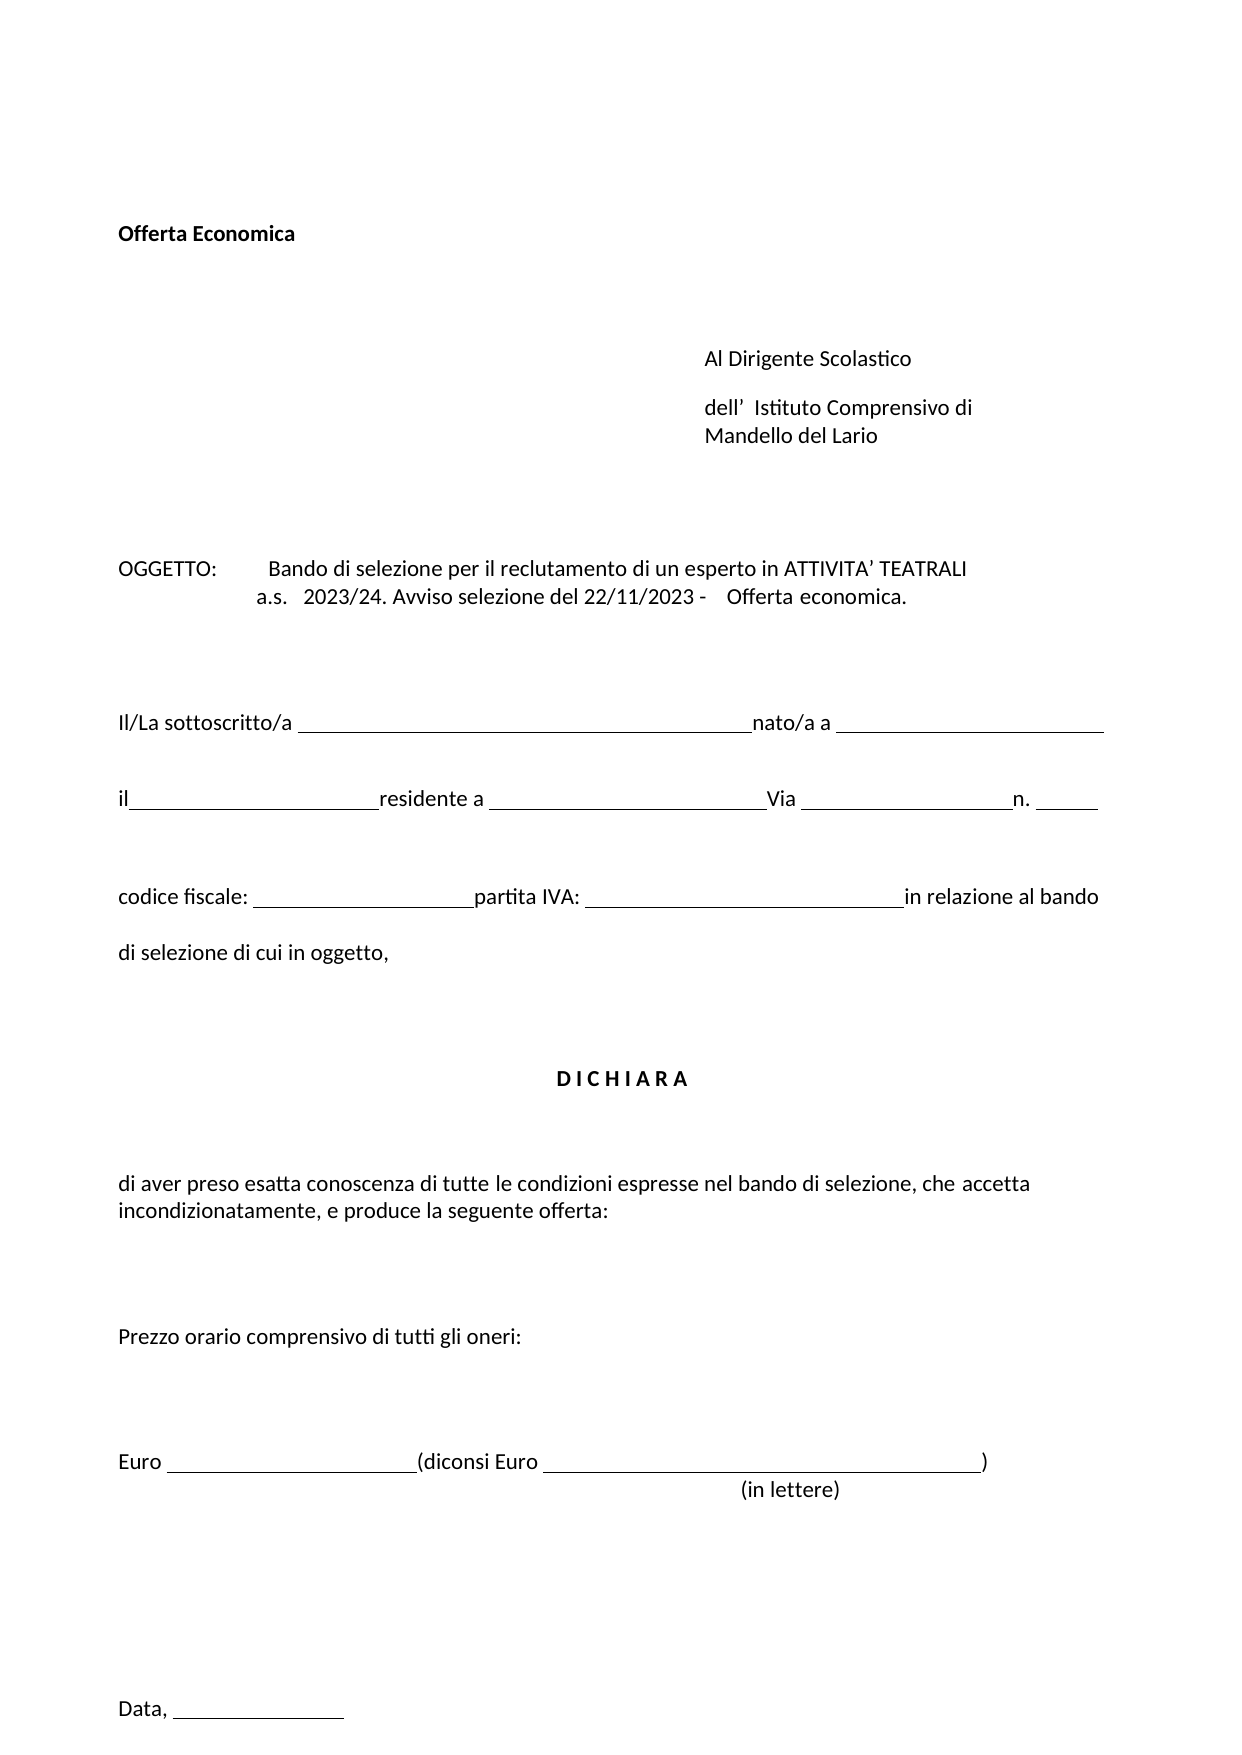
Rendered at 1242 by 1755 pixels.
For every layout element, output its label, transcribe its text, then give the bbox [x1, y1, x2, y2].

text Offerta Economica [118, 219, 1137, 246]
text Data, [118, 1694, 352, 1722]
text Euro (diconsi Euro ) (in lettere) [118, 1447, 997, 1503]
text Il/La sottoscritto/a nato/a a [118, 708, 1137, 735]
text codice fiscale: partita IVA: in relazione al bando di selezione di cui in oggetto, [118, 882, 1113, 966]
text OGGETTO: Bando di selezione per il reclutamento di un esperto in ATTIVITA’ TEATRALI [118, 554, 1140, 582]
text Mandello del Lario [704, 421, 1090, 449]
text D I C H I A R A [551, 1064, 692, 1092]
text Prezzo orario comprensivo di tutti gli oneri: [118, 1322, 1137, 1350]
text di aver preso esatta conoscenza di tutte le condizioni espresse nel bando di selezione, che accetta incondizionatamente, e produce la seguente offerta: [118, 1169, 1129, 1225]
text dell’ Istituto Comprensivo di [704, 393, 1090, 421]
text il residente a Via n. [118, 785, 1137, 812]
text Al Dirigente Scolastico [704, 344, 996, 373]
text a.s. 2023/24. Avviso selezione del 22/11/2023 - Offerta economica. [181, 582, 1035, 610]
